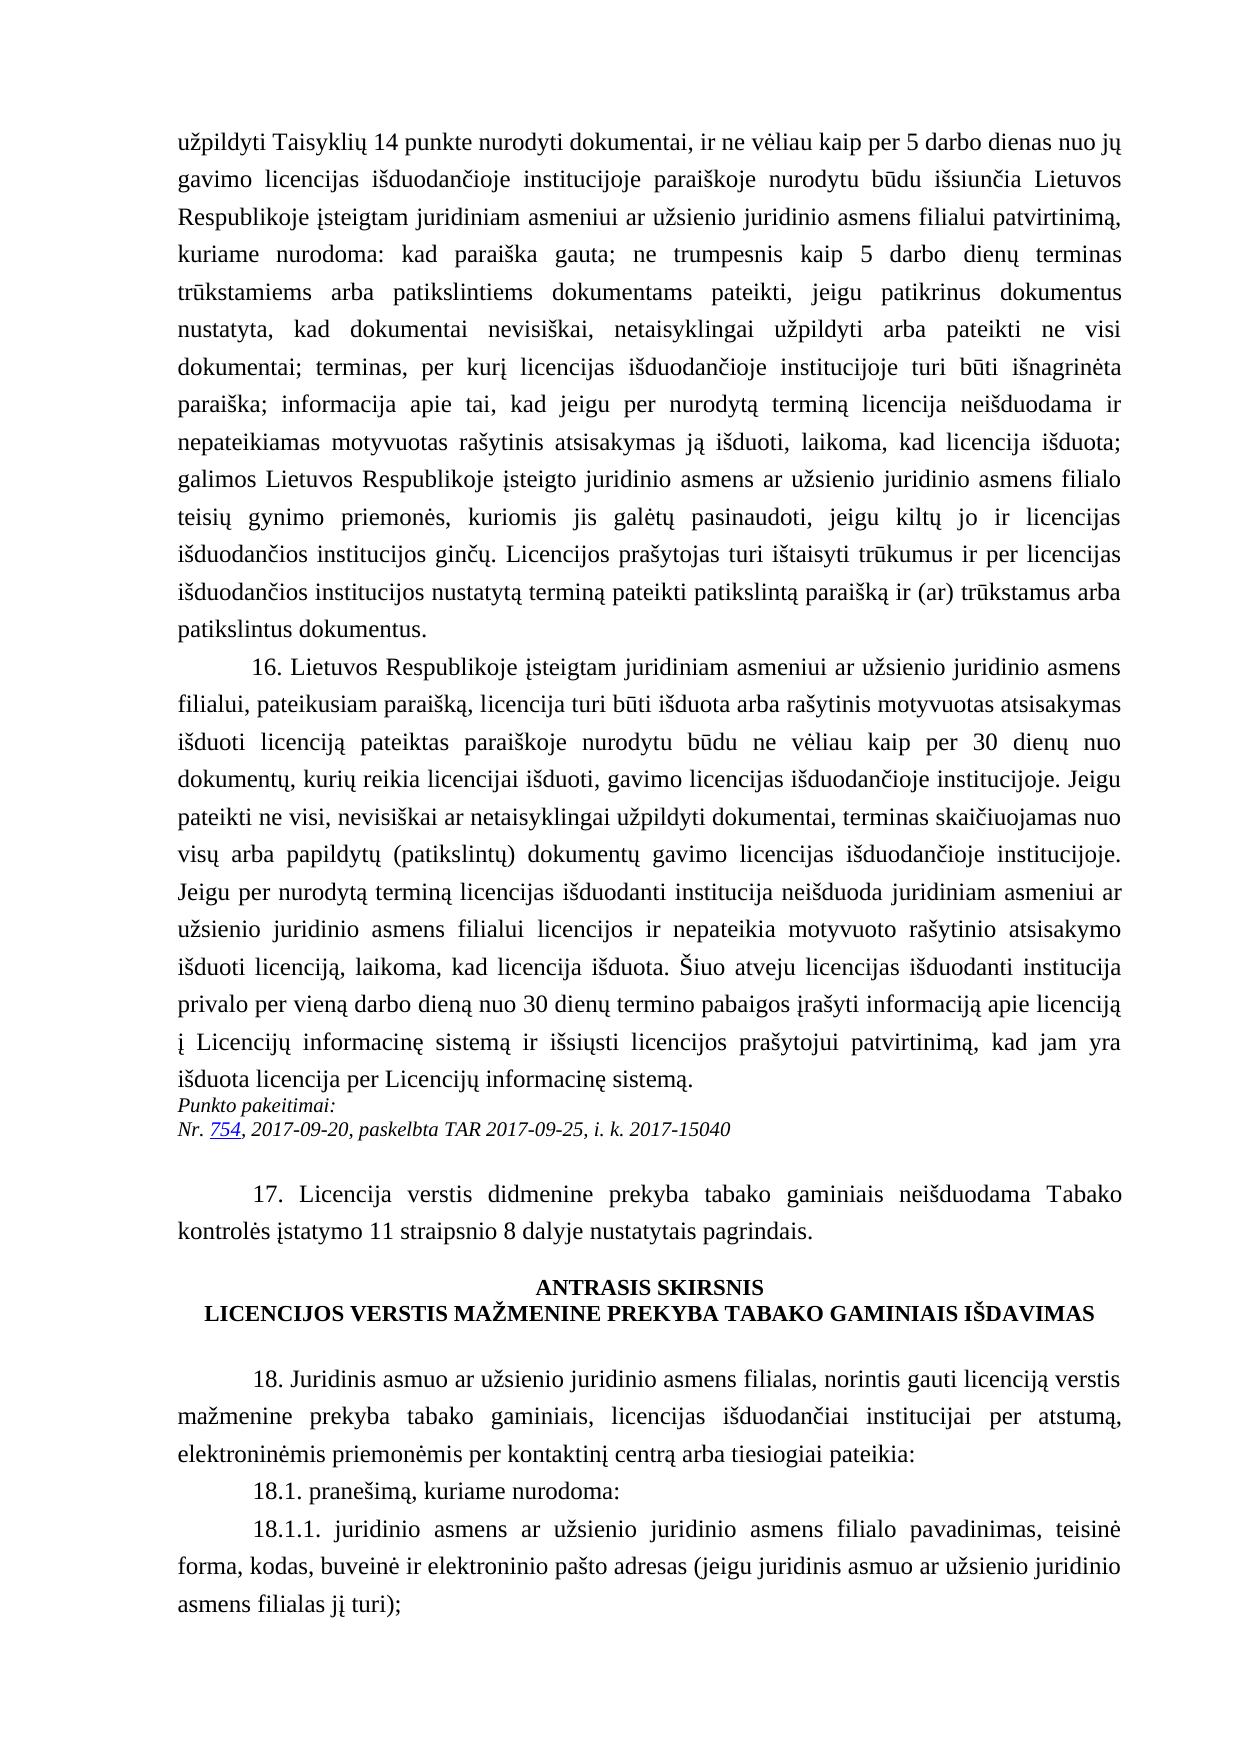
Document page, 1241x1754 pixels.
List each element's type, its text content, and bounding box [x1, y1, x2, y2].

text 18. Juridinis asmuo ar užsienio juridinio asmens filialas, norintis gauti licenciją verstis mažmenine prekyba tabako gaminiais, licencijas išduodančiai institucijai per atstumą, elektroninėmis priemonėmis per kontaktinį centrą arba tiesiogiai pateikia: [177, 1355, 1122, 1468]
text 18.1.1. juridinio asmens ar užsienio juridinio asmens filialo pavadinimas, teisinė forma, kodas, buveinė ir elektroninio pašto adresas (jeigu juridinis asmuo ar užsienio juridinio asmens filialas jį turi); [177, 1505, 1122, 1618]
text Punkto pakeitimai: [177, 1093, 1122, 1117]
text 18.1. pranešimą, kuriame nurodoma: [177, 1468, 1122, 1505]
text Nr. 754, 2017-09-20, paskelbta TAR 2017-09-25, i. k. 2017-15040 [177, 1117, 1122, 1141]
text užpildyti Taisyklių 14 punkte nurodyti dokumentai, ir ne vėliau kaip per 5 darbo dienas nuo jų gavimo licencijas išduodančioje institucijoje paraiškoje nurodytu būdu išsiunčia Lietuvos Respublikoje įsteigtam juridiniam asmeniui ar užsienio juridinio asmens filialui patvirtinimą, kuriame nurodoma: kad paraiška gauta; ne trumpesnis kaip 5 darbo dienų terminas trūkstamiems arba patikslintiems dokumentams pateikti, jeigu patikrinus dokumentus nustatyta, kad dokumentai nevisiškai, netaisyklingai užpildyti arba pateikti ne visi dokumentai; terminas, per kurį licencijas išduodančioje institucijoje turi būti išnagrinėta paraiška; informacija apie tai, kad jeigu per nurodytą terminą licencija neišduodama ir nepateikiamas motyvuotas rašytinis atsisakymas ją išduoti, laikoma, kad licencija išduota; galimos Lietuvos Respublikoje įsteigto juridinio asmens ar užsienio juridinio asmens filialo teisių gynimo priemonės, kuriomis jis galėtų pasinaudoti, jeigu kiltų jo ir licencijas išduodančios institucijos ginčų. Licencijos prašytojas turi ištaisyti trūkumus ir per licencijas išduodančios institucijos nustatytą terminą pateikti patikslintą paraišką ir (ar) trūkstamus arba patikslintus dokumentus. [177, 118, 1122, 643]
text ANTRASIS SKIRSNIS [177, 1274, 1122, 1300]
text 16. Lietuvos Respublikoje įsteigtam juridiniam asmeniui ar užsienio juridinio asmens filialui, pateikusiam paraišką, licencija turi būti išduota arba rašytinis motyvuotas atsisakymas išduoti licenciją pateiktas paraiškoje nurodytu būdu ne vėliau kaip per 30 dienų nuo dokumentų, kurių reikia licencijai išduoti, gavimo licencijas išduodančioje institucijoje. Jeigu pateikti ne visi, nevisiškai ar netaisyklingai užpildyti dokumentai, terminas skaičiuojamas nuo visų arba papildytų (patikslintų) dokumentų gavimo licencijas išduodančioje institucijoje. Jeigu per nurodytą terminą licencijas išduodanti institucija neišduoda juridiniam asmeniui ar užsienio juridinio asmens filialui licencijos ir nepateikia motyvuoto rašytinio atsisakymo išduoti licenciją, laikoma, kad licencija išduota. Šiuo atveju licencijas išduodanti institucija privalo per vieną darbo dieną nuo 30 dienų termino pabaigos įrašyti informaciją apie licenciją į Licencijų informacinę sistemą ir išsiųsti licencijos prašytojui patvirtinimą, kad jam yra išduota licencija per Licencijų informacinę sistemą. [177, 643, 1122, 1093]
text Licencijos verstis mažmenine prekyba tabako gaminiais išdavimas [177, 1300, 1122, 1326]
text 17. Licencija verstis didmenine prekyba tabako gaminiais neišduodama Tabako kontrolės įstatymo 11 straipsnio 8 dalyje nustatytais pagrindais. [177, 1170, 1122, 1245]
